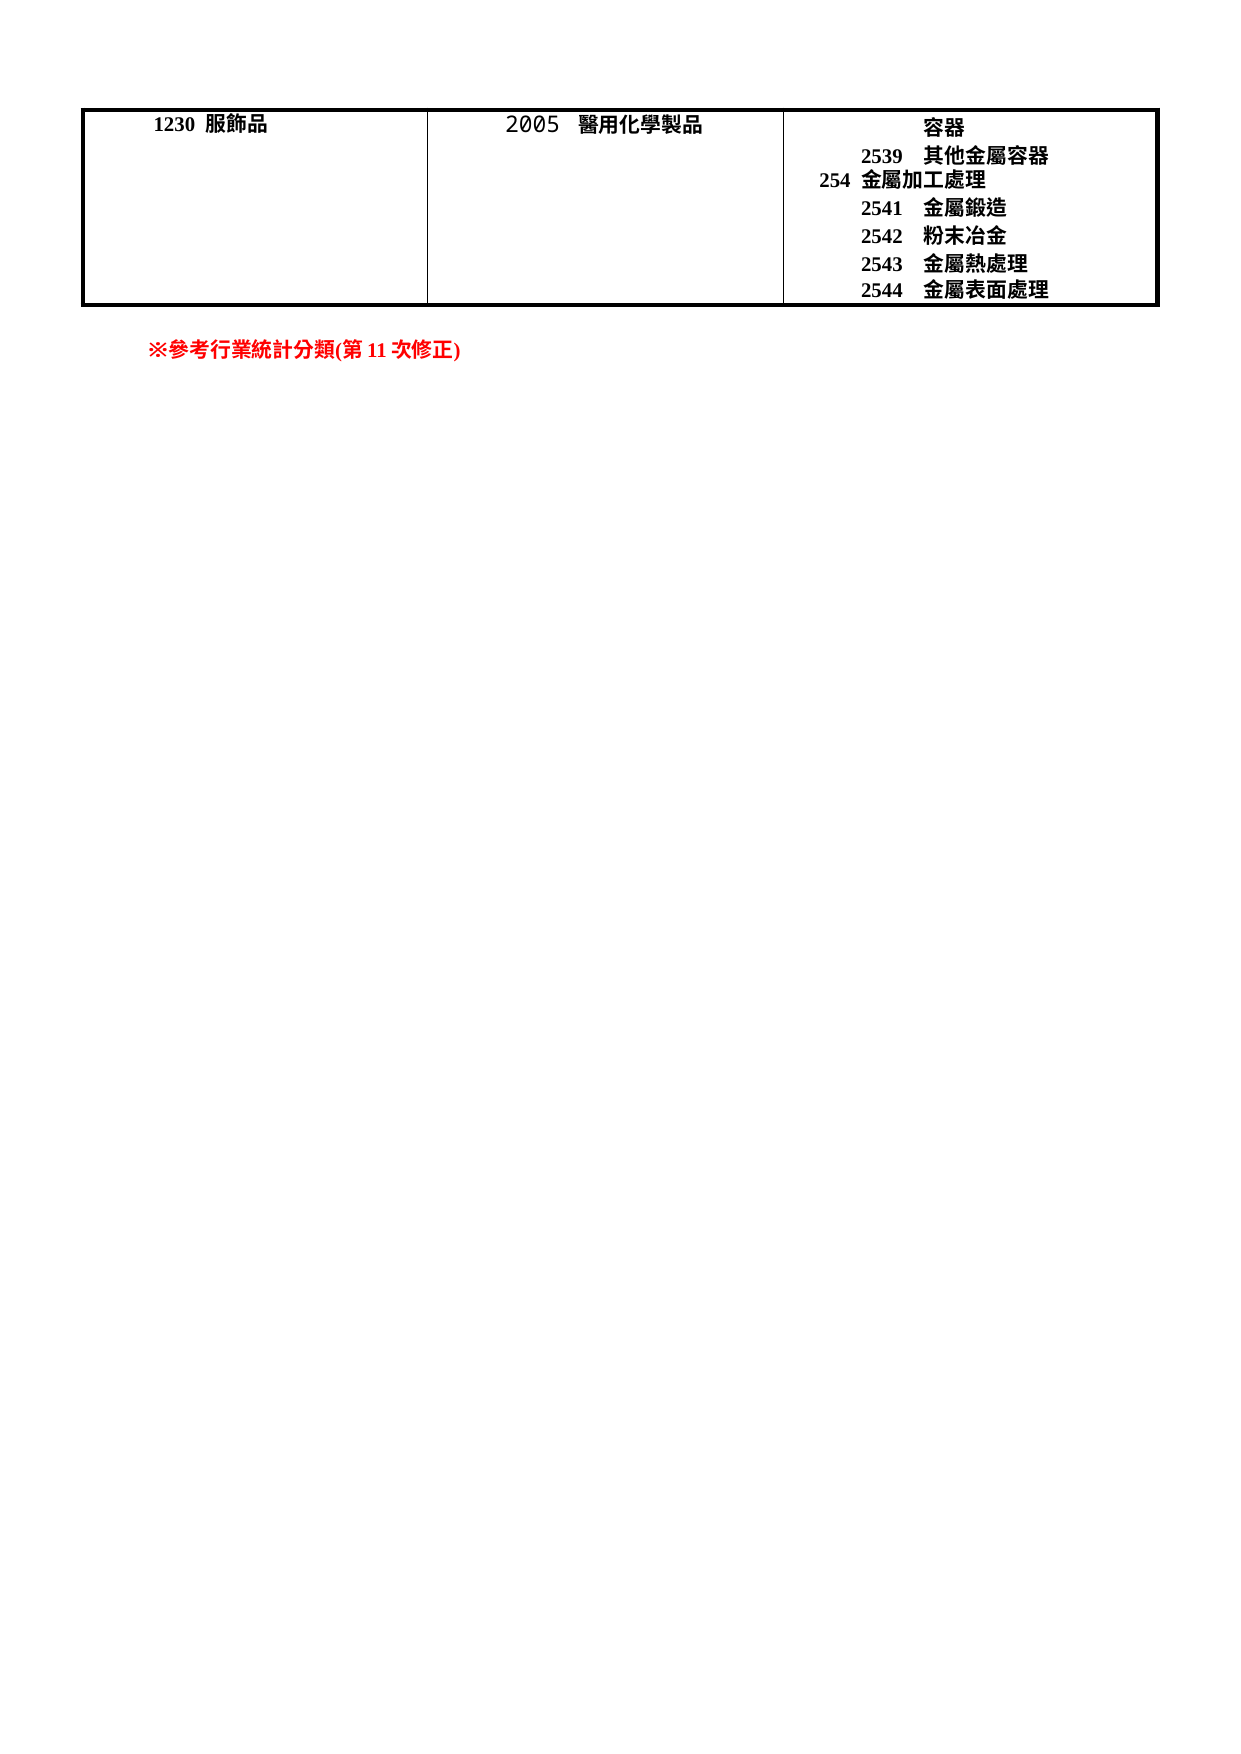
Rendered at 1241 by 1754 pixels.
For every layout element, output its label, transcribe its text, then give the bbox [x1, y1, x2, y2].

table_header 08 食品製造業 肉類加工 0812 肉類其他加工 水產加工 0820 水產加工 蔬果加工 0830 蔬果加工 動植物油脂 0840 動植物油脂 乳品 0850 乳品 碾穀、磨粉及澱粉製品 0861 碾穀 0862 磨粉製品 0863 澱粉及其製品 動物飼品 0870 動物飼品 089 其他食品 0891 烘焙炊蒸食品 0892 麵條及粉條類食品 0893 製糖 0894 巧克力及糖果 0895 製茶 0896 調味品 0897 膳食及菜餚 0898 保健營養食品 0899 未分類其他食品 09 飲料製造業 酒精飲料 0911 啤酒 0919 其他酒精飲料 非酒精飲料 0920 非酒精飲料 10 菸草製造業 100 菸草 1000 菸草 11 紡織業 111 紡紗 1111 棉毛紡紗 1112 人造纖維紡紗 1113 人造纖維加工絲 1119 其他紡紗 112 織布 1121 棉毛梭織布 1122 人造纖維梭織布 1123 玻璃纖維梭織布 1124 針織布 1129 其他織布 113 不織布 1130 不織布 114 染整 1140 染整 115 紡織品 1151 紡織製成品 1152 繩、纜及網 1159 其他紡織品 12 成衣及服飾品製造業 121 成衣 1210 成衣 123 服飾品 1230 服飾品 [85, 112, 427, 302]
table_header 容器 2539 其他金屬容器 254 金屬加工處理 2541 金屬鍛造 2542 粉末冶金 2543 金屬熱處理 2544 金屬表面處理 [784, 112, 1155, 302]
text ※參考行業統計分類(第11次修正) [148, 307, 1092, 370]
table_header 13 皮革、毛皮及其製品製造業 130皮革、毛皮及其製品製造業 1301 皮革及毛皮 1302 鞋 1303 行李箱及手袋 1309 其他皮革及毛皮製品 14 木竹製品製造業 140 木竹製品 1401 製材 1402 合板及組合木材 1403 建築用木製品 1404 木質容器 1409 其他木竹製品 15 紙漿、紙及紙製品製造業 151 紙漿、紙及紙板 1511 紙漿 1512 紙張 1513 紙板 152 瓦楞紙板及紙容器 1520 瓦楞紙板及紙容器 159 其他紙製品 1591 家庭及衛生用紙 1599 未分類其他紙製品 16 印刷及資料儲存媒體複製業 160 印刷及資料儲存媒體複製 1601 印刷 1602 印刷輔助 1603 資料儲存媒體複製 17 石油及煤製品製造業 170 石油及煤製品 1700 石油及煤製品 18 化學材料及肥料製造業 181 化學原材料 1810 化學原材料 183 肥料及氮化合物 1830 肥料及氮化合物 184 塑膠及合成橡膠原料 1841 塑膠原料 1842 合成橡膠原料 185 人造纖維 1850 人造纖維 19 其他化學製品製造業 191 農藥及環境用藥 1910 農藥及環境用藥 192 塗料、染料及顏料 1920 塗料、染料及顏料 193 清潔用品及化粧品 1931 清潔用品 1932 化粧品 199 未分類其他化學製品 1990 未分類其他化學製品 20 藥品及醫用化學製品製造業 200 藥品及醫用化學製品 2001 原料藥 2002 西藥 2003 醫用生物製品 2004 中藥 醫用化學製品 [428, 112, 783, 302]
